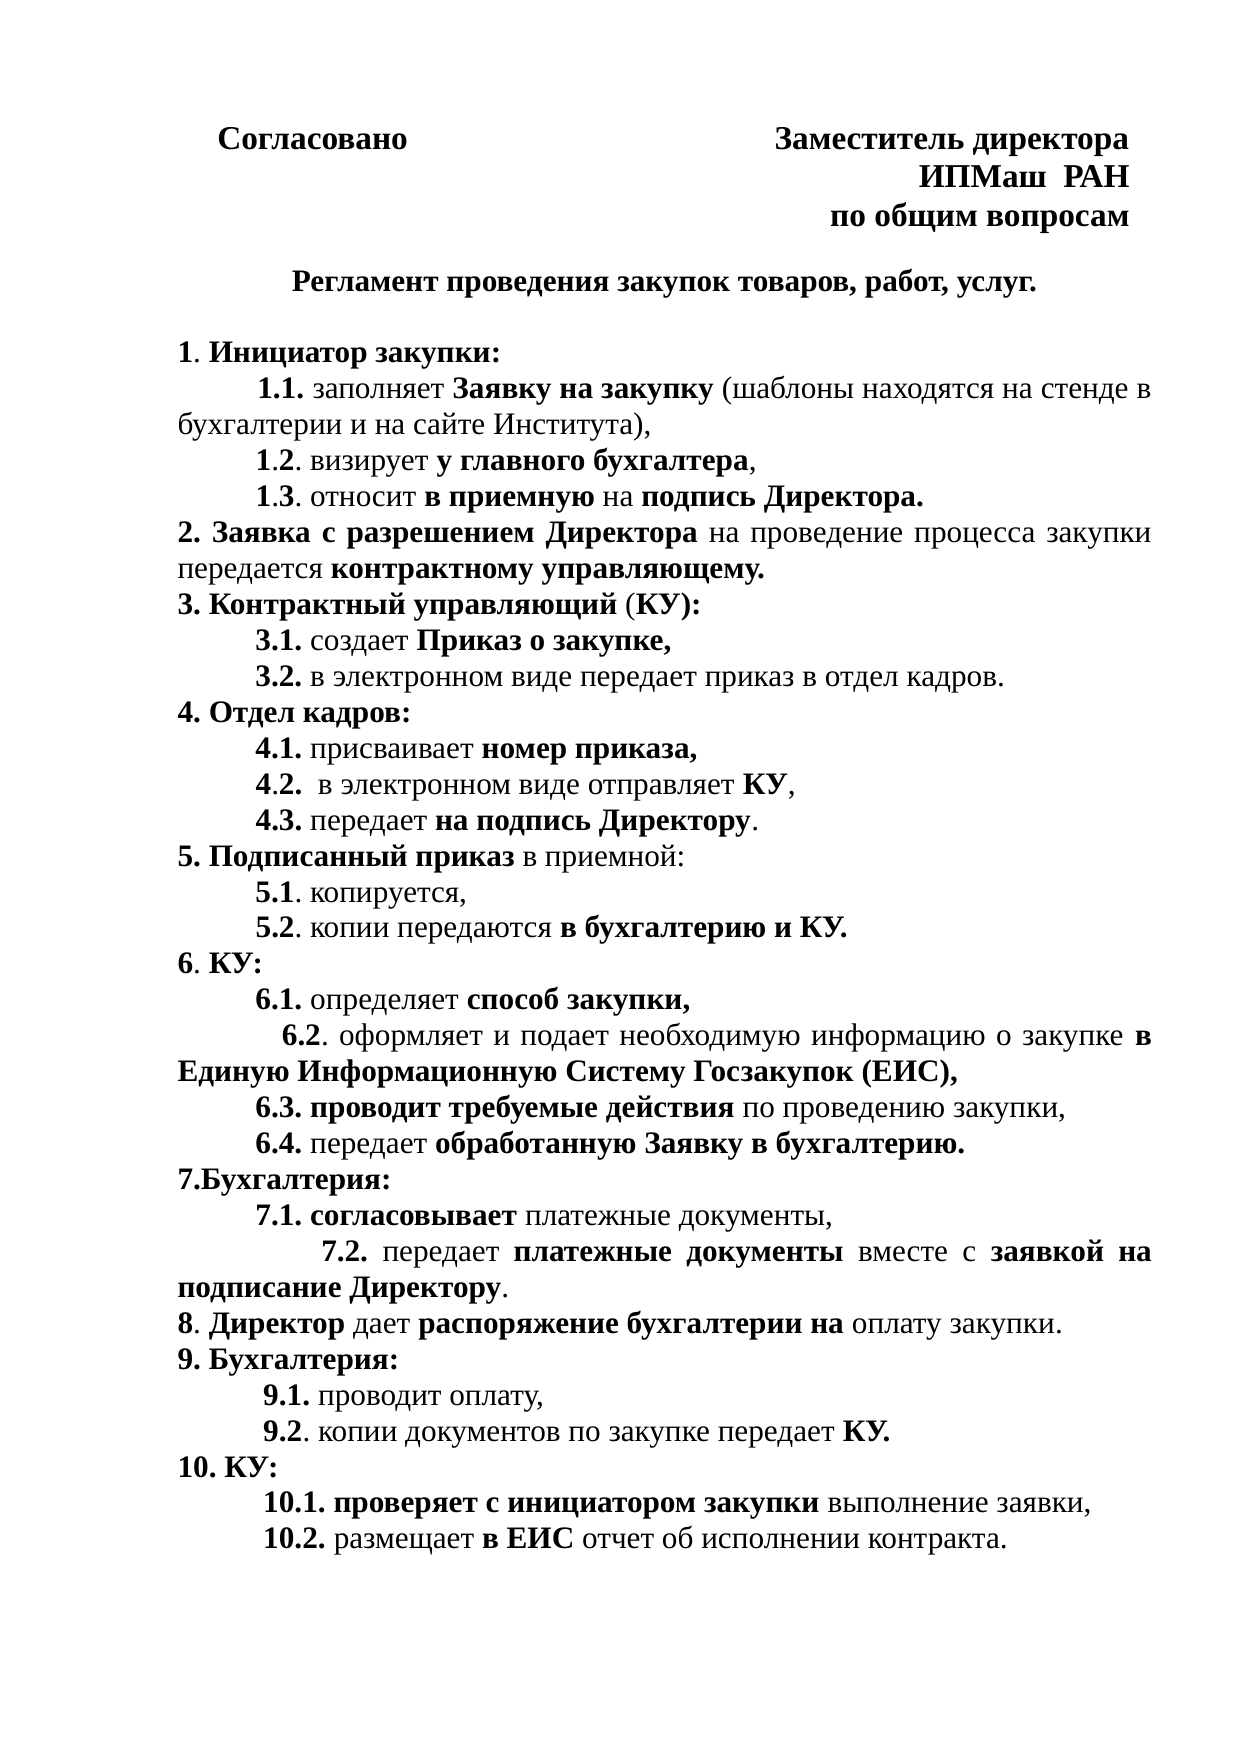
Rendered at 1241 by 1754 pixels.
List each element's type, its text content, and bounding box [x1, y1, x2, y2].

text 1.1. заполняет Заявку на закупку (шаблоны находятся на стенде в бухгалтерии и на сайте Института), [177, 370, 1152, 442]
text 6. КУ: [177, 945, 1152, 981]
text 6.2. оформляет и подает необходимую информацию о закупке в Единую Информационную Систему Госзакупок (ЕИС), [177, 1017, 1152, 1088]
text 5. Подписанный приказ в приемной: [177, 837, 1152, 873]
text 4. Отдел кадров: [177, 693, 1152, 729]
text 3.1. создает Приказ о закупке, [177, 621, 1152, 657]
text 1.3. относит в приемную на подпись Директора. [177, 477, 1152, 513]
text 2. Заявка с разрешением Директора на проведение процесса закупки передается контрактному управляющему. [177, 513, 1152, 585]
text 7.1. согласовывает платежные документы, [177, 1196, 1152, 1232]
text 6.4. передает обработанную Заявку в бухгалтерию. [177, 1124, 1152, 1160]
text 5.1. копируется, [177, 873, 1152, 909]
text 8. Директор дает распоряжение бухгалтерии на оплату закупки. [177, 1304, 1152, 1340]
text 4.3. передает на подпись Директору. [177, 801, 1152, 837]
text 10. КУ: [177, 1448, 1152, 1484]
text 9.1. проводит оплату, [177, 1376, 1152, 1412]
text 6.3. проводит требуемые действия по проведению закупки, [177, 1088, 1152, 1124]
text 9.2. копии документов по закупке передает КУ. [177, 1412, 1152, 1448]
text 9. Бухгалтерия: [177, 1340, 1152, 1376]
text 7.Бухгалтерия: [177, 1160, 1152, 1196]
text 3.2. в электронном виде передает приказ в отдел кадров. [177, 657, 1152, 693]
text 5.2. копии передаются в бухгалтерию и КУ. [177, 909, 1152, 945]
text 10.1. проверяет с инициатором закупки выполнение заявки, [177, 1484, 1152, 1520]
text Регламент проведения закупок товаров, работ, услуг. [177, 262, 1152, 298]
text 1.2. визирует у главного бухгалтера, [177, 442, 1152, 477]
text 10.2. размещает в ЕИС отчет об исполнении контракта. [177, 1520, 1152, 1556]
text 4.1. присваивает номер приказа, [177, 729, 1152, 765]
text 4.2. в электронном виде отправляет КУ, [177, 765, 1152, 801]
text 3. Контрактный управляющий (КУ): [177, 585, 1152, 621]
text 7.2. передает платежные документы вместе с заявкой на подписание Директору. [177, 1232, 1152, 1304]
table_header Согласовано Заместитель директора ИПМаш РАН по общим вопросам [166, 118, 1140, 262]
text 6.1. определяет способ закупки, [177, 981, 1152, 1017]
text 1. Инициатор закупки: [177, 334, 1152, 370]
